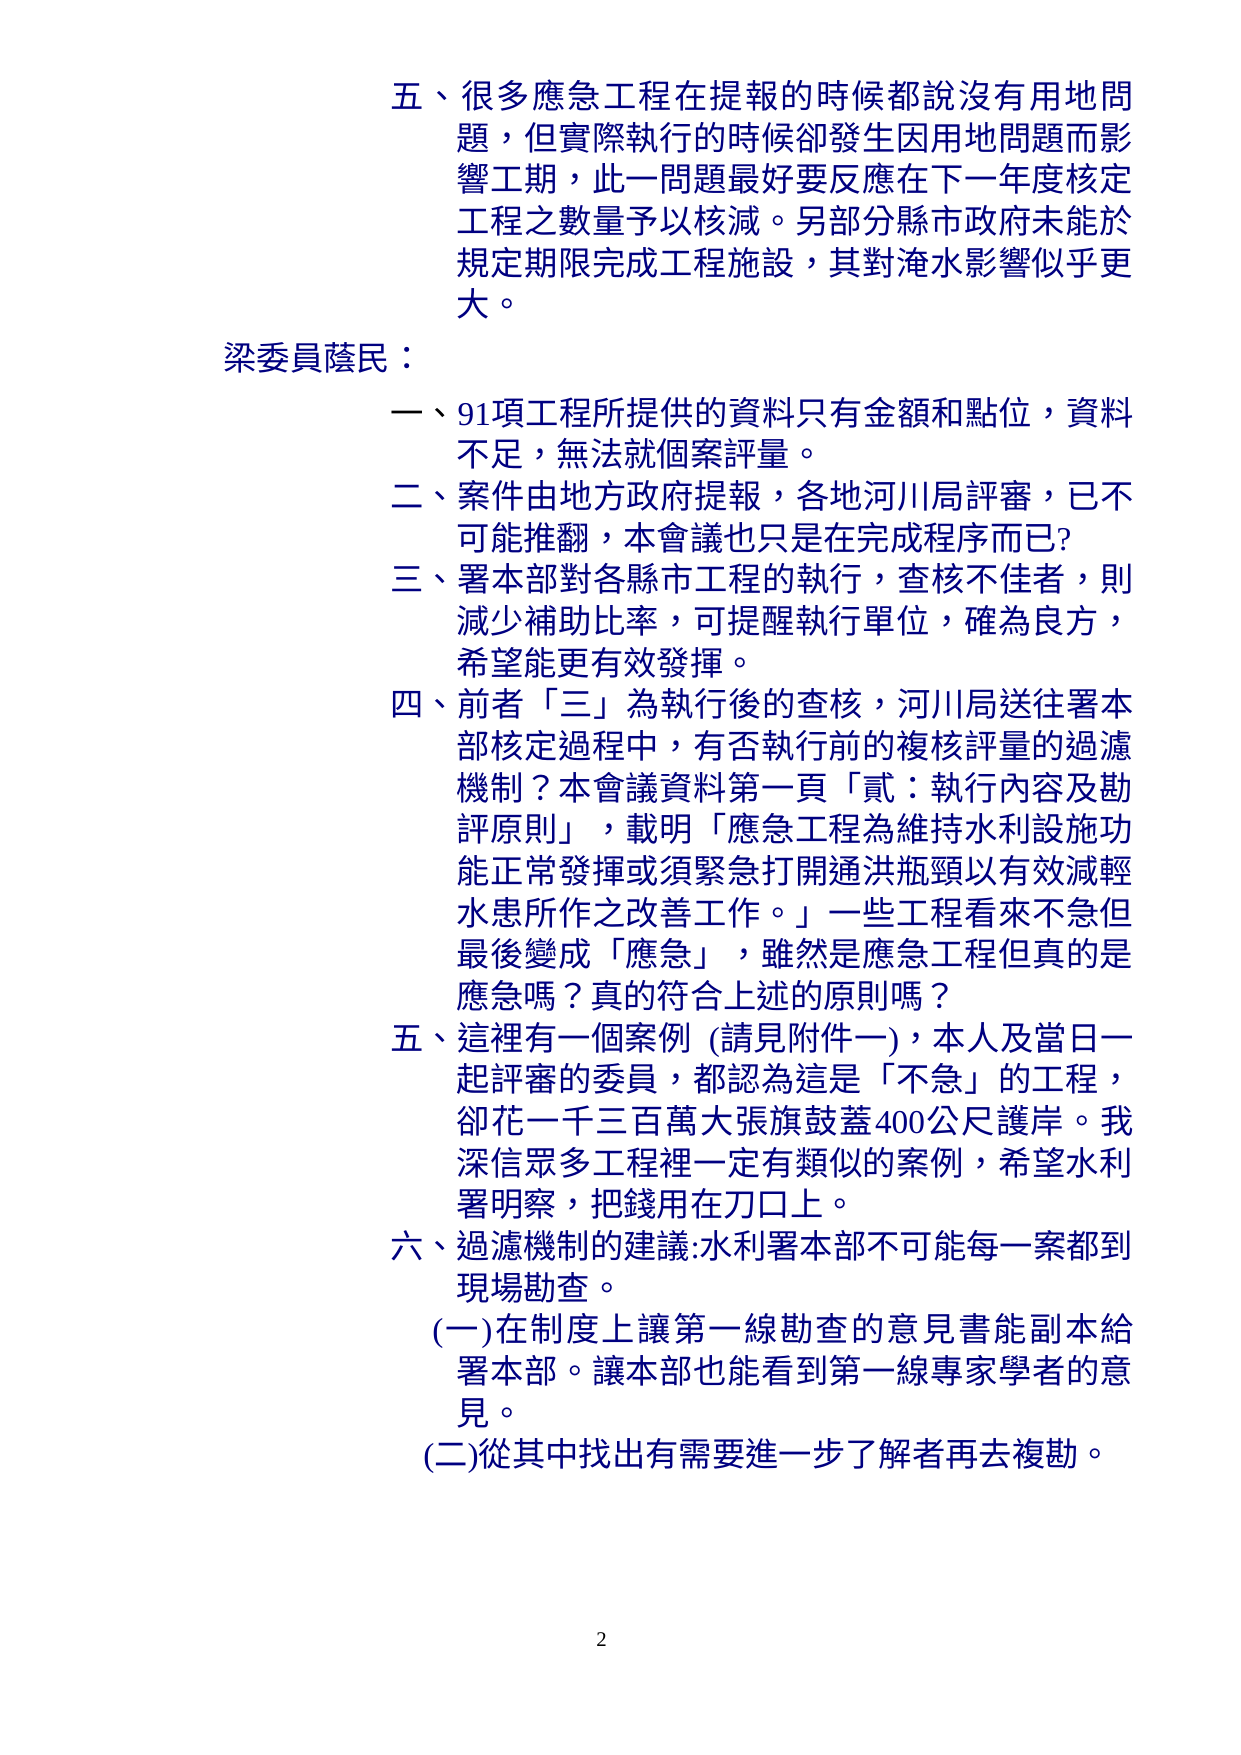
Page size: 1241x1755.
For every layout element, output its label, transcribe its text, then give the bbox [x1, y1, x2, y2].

text 一、91項工程所提供的資料只有金額和點位，資料不足，無法就個案評量。 [390, 392, 1134, 475]
text 二、案件由地方政府提報，各地河川局評審，已不可能推翻，本會議也只是在完成程序而已? [390, 475, 1134, 558]
text (一)在制度上讓第一線勘查的意見書能副本給 署本部。讓本部也能看到第一線專家學者的意見。 [390, 1308, 1134, 1433]
text 五、很多應急工程在提報的時候都說沒有用地問題，但實際執行的時候卻發生因用地問題而影響工期，此一問題最好要反應在下一年度核定工程之數量予以核減。另部分縣市政府未能於規定期限完成工程施設，其對淹水影響似乎更大。 [390, 75, 1134, 325]
text (二)從其中找出有需要進一步了解者再去複勘。 [390, 1433, 1134, 1475]
text 五、這裡有一個案例 (請見附件一)，本人及當日一起評審的委員，都認為這是「不急」的工程，卻花一千三百萬大張旗鼓蓋400公尺護岸。我深信眾多工程裡一定有類似的案例，希望水利署明察，把錢用在刀口上。 [390, 1017, 1134, 1225]
text 六、過濾機制的建議:水利署本部不可能每一案都到現場勘查。 [390, 1225, 1134, 1308]
text 四、前者「三」為執行後的查核，河川局送往署本部核定過程中，有否執行前的複核評量的過濾機制？本會議資料第一頁「貳：執行內容及勘評原則」，載明「應急工程為維持水利設施功能正常發揮或須緊急打開通洪瓶頸以有效減輕水患所作之改善工作。」一些工程看來不急但最後變成「應急」，雖然是應急工程但真的是應急嗎？真的符合上述的原則嗎？ [390, 683, 1134, 1017]
text 梁委員蔭民： [223, 337, 1134, 379]
text 三、署本部對各縣市工程的執行，查核不佳者，則減少補助比率，可提醒執行單位，確為良方，希望能更有效發揮。 [390, 558, 1134, 683]
